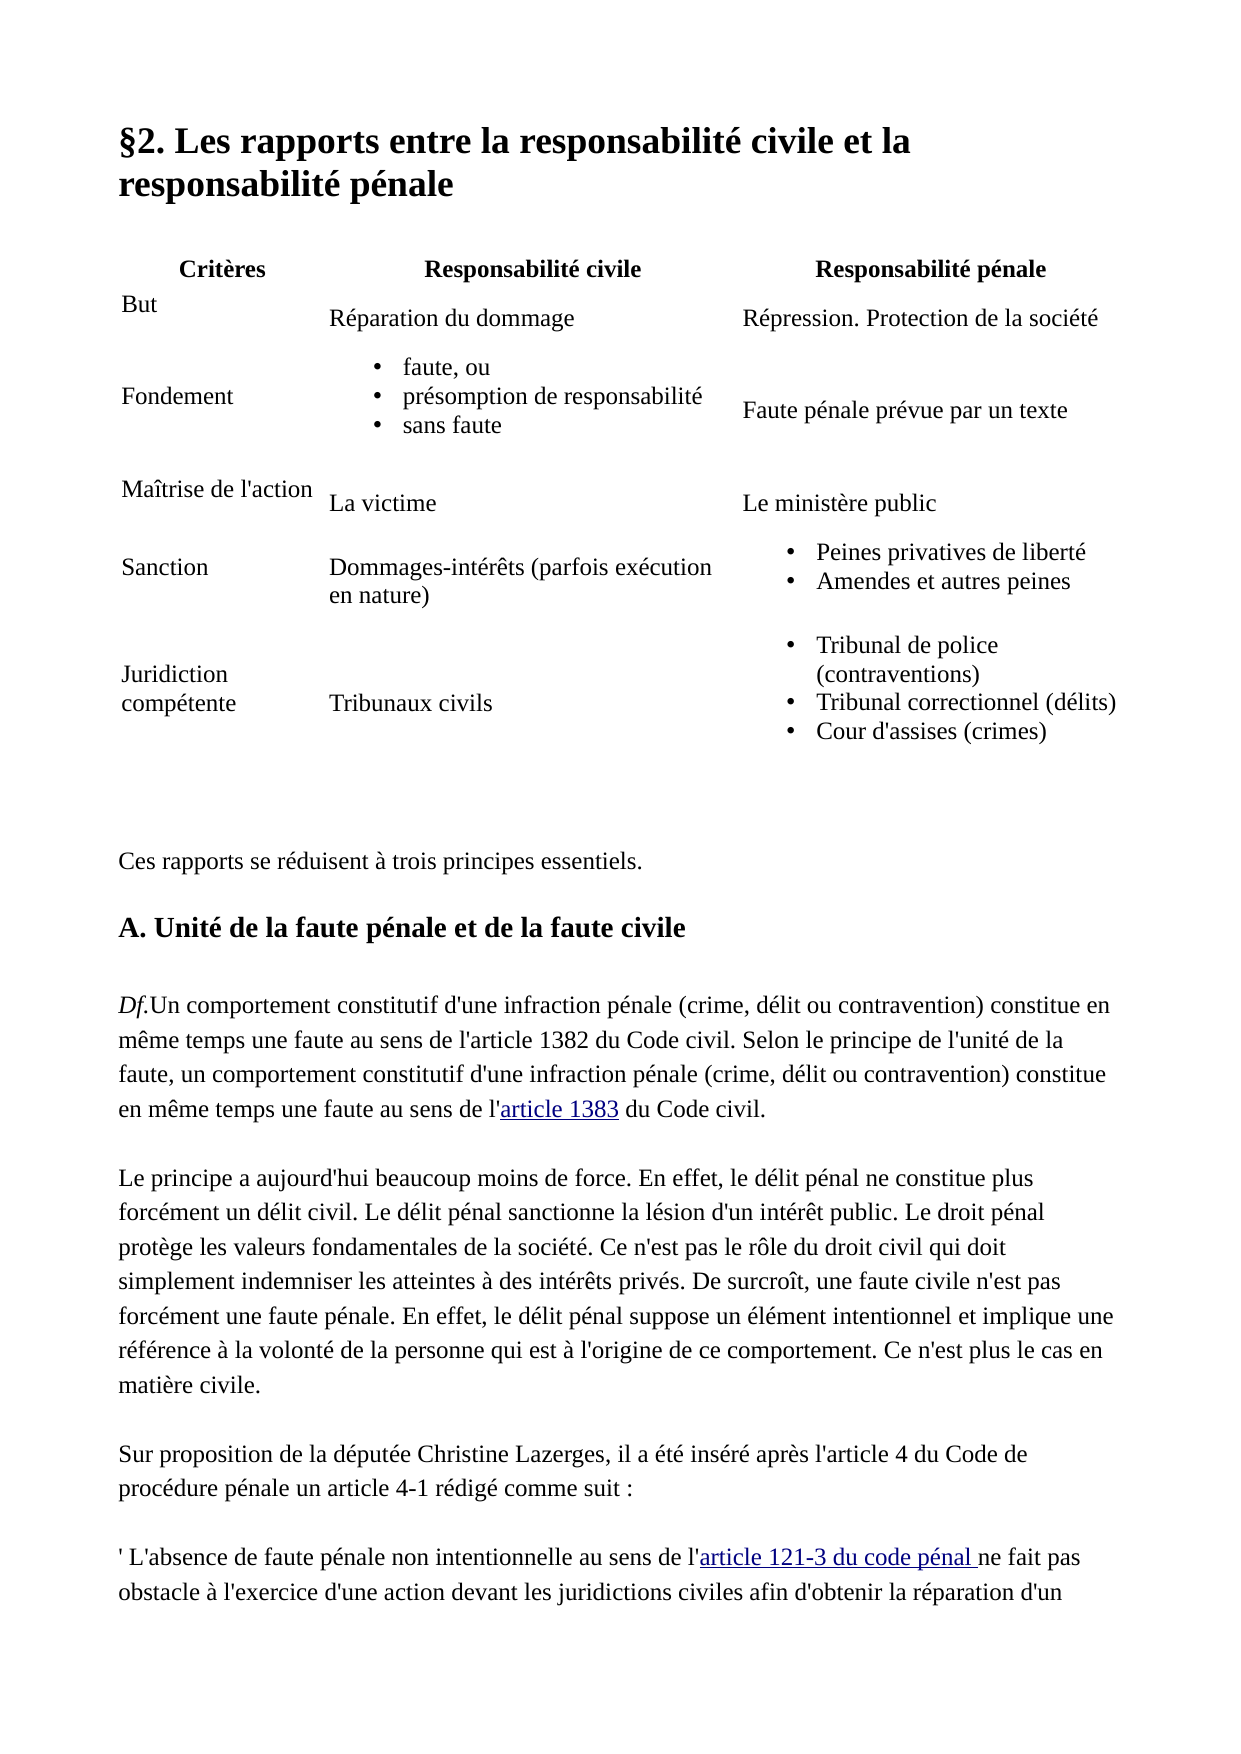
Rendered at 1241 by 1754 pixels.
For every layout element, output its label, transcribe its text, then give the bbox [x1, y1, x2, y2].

table_cell Répression. Protection de la société [739, 286, 1122, 349]
table_cell Peines privatives de liberté Amendes et autres peines [739, 534, 1122, 627]
table_header Critères [118, 251, 326, 286]
text Ces rapports se réduisent à trois principes essentiels. [118, 777, 1122, 875]
table_cell faute, ou présomption de responsabilité sans faute [326, 349, 739, 471]
text Le principe a aujourd'hui beaucoup moins de force. En effet, le délit pénal ne constitue plus forcément un délit civil. Le délit pénal sanctionne la lésion d'un intérêt public. Le droit pénal protège les valeurs fondamentales de la société. Ce n'est pas le rôle du droit civil qui doit simplement indemniser les atteintes à des intérêts privés. De surcroît, une faute civile n'est pas forcément une faute pénale. En effet, le délit pénal suppose un élément intentionnel et implique une référence à la volonté de la personne qui est à l'origine de ce comportement. Ce n'est plus le cas en matière civile. Sur proposition de la députée Christine Lazerges, il a été inséré après l'article 4 du Code de procédure pénale un article 4-1 rédigé comme suit : ' L'absence de faute pénale non intentionnelle au sens de l'article 121-3 du code pénal ne fait pas obstacle à l'exercice d'une action devant les juridictions civiles afin d'obtenir la réparation d'un [118, 1128, 1122, 1605]
subtitle A. Unité de la faute pénale et de la faute civile [118, 910, 1122, 943]
table_header Responsabilité civile [326, 251, 739, 286]
table_cell Le ministère public [739, 471, 1122, 534]
table_cell Réparation du dommage [326, 286, 739, 349]
table_cell Fondement [118, 349, 326, 471]
table_cell Maîtrise de l'action [118, 471, 326, 534]
table_cell But [118, 286, 326, 349]
subtitle §2. Les rapports entre la responsabilité civile et la responsabilité pénale [118, 118, 1122, 204]
table_cell Dommages-intérêts (parfois exécution en nature) [326, 534, 739, 627]
table_header Responsabilité pénale [739, 251, 1122, 286]
table_cell Tribunal de police (contraventions) Tribunal correctionnel (délits) Cour d'assises (crimes) [739, 627, 1122, 777]
table_cell La victime [326, 471, 739, 534]
table_cell Juridiction compétente [118, 627, 326, 777]
table_cell Sanction [118, 534, 326, 627]
table_cell Tribunaux civils [326, 627, 739, 777]
text Df.Un comportement constitutif d'une infraction pénale (crime, délit ou contravention) constitue en même temps une faute au sens de l'article 1382 du Code civil. Selon le principe de l'unité de la faute, un comportement constitutif d'une infraction pénale (crime, délit ou contravention) constitue en même temps une faute au sens de l'article 1383 du Code civil. [118, 990, 1122, 1123]
table_cell Faute pénale prévue par un texte [739, 349, 1122, 471]
